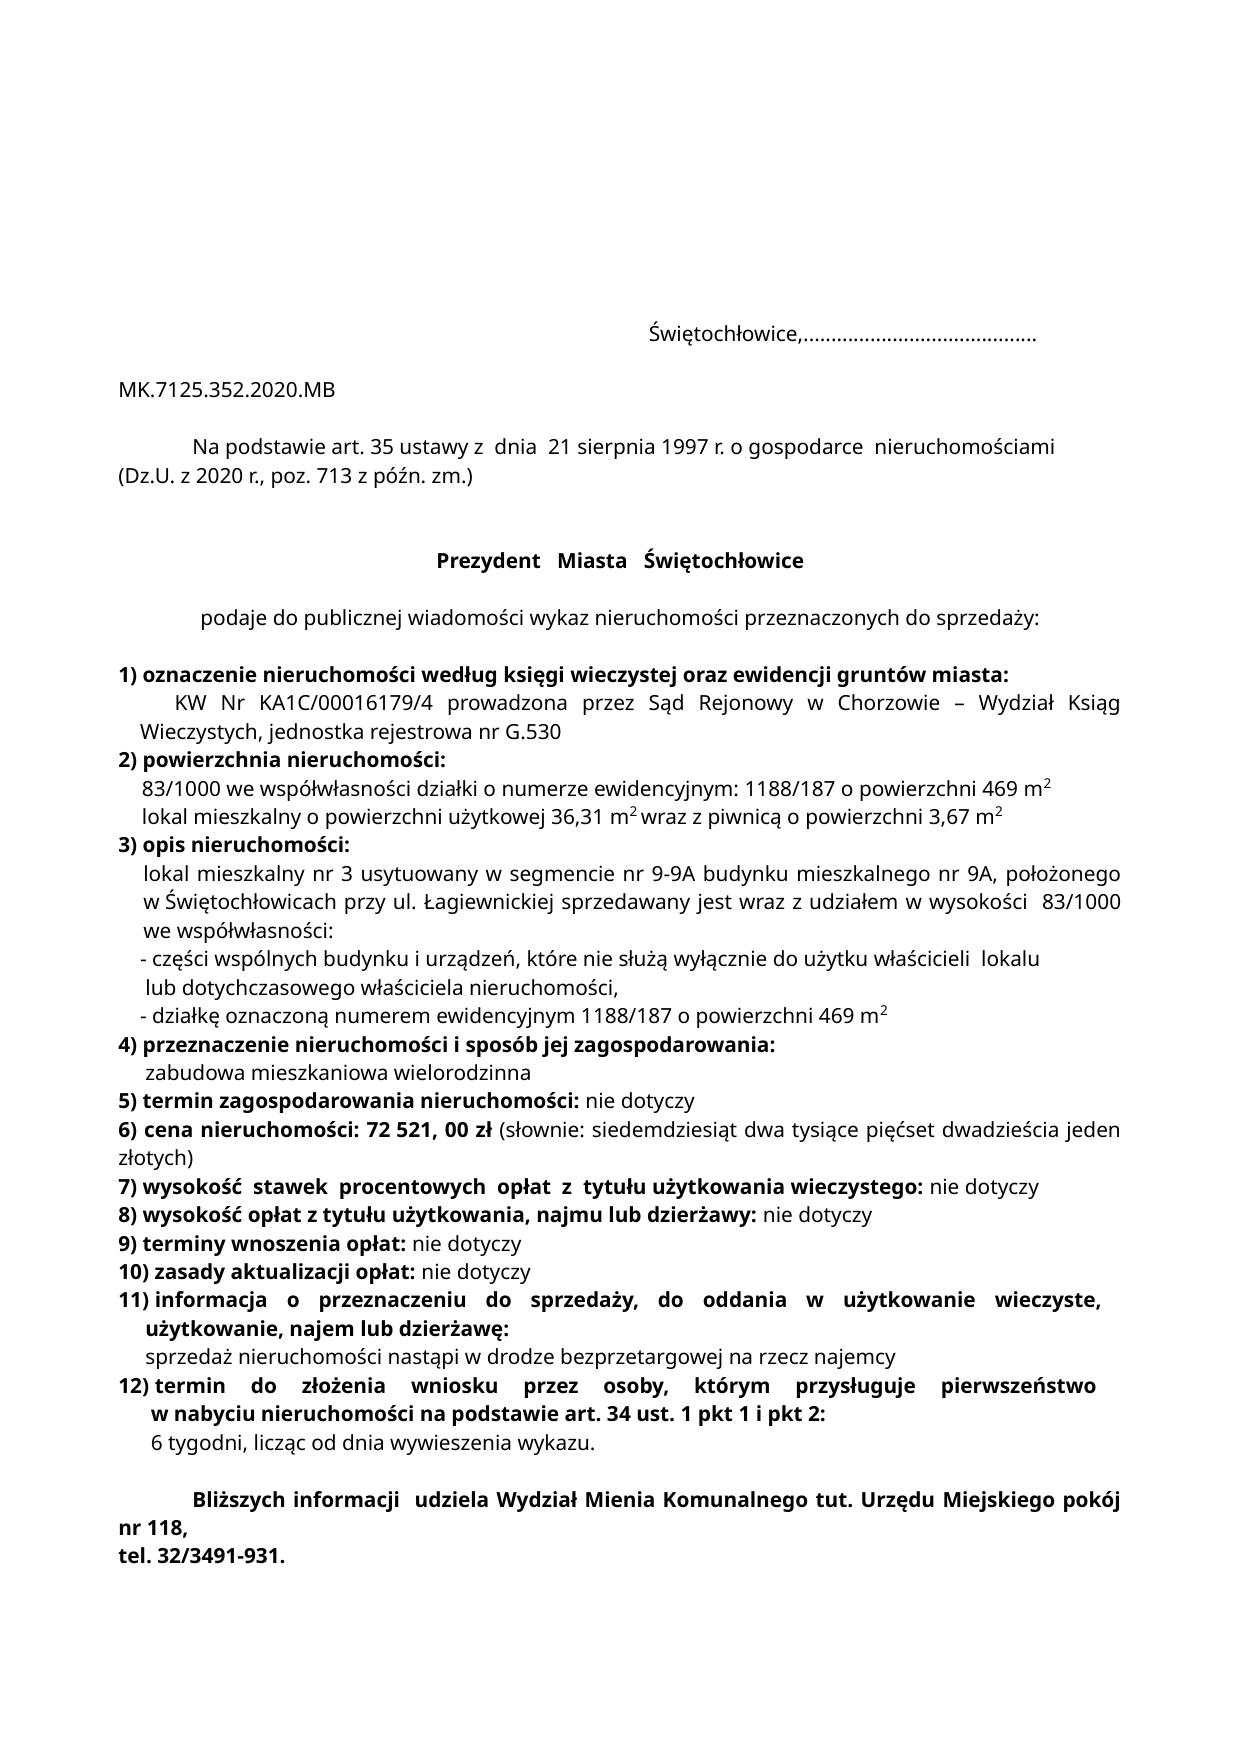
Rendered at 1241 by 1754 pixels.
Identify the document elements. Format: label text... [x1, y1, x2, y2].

text 7) wysokość stawek procentowych opłat z tytułu użytkowania wieczystego: nie dotyczy [118, 1172, 1122, 1200]
text 5) termin zagospodarowania nieruchomości: nie dotyczy [118, 1087, 1122, 1115]
text 9) terminy wnoszenia opłat: nie dotyczy [118, 1229, 1122, 1257]
text zabudowa mieszkaniowa wielorodzinna [118, 1058, 1122, 1087]
text lokal mieszkalny nr 3 usytuowany w segmencie nr 9-9A budynku mieszkalnego nr 9A, położonego w Świętochłowicach przy ul. Łagiewnickiej sprzedawany jest wraz z udziałem w wysokości 83/1000 we współwłasności: [143, 859, 1122, 944]
text 2) powierzchnia nieruchomości: [118, 745, 1122, 774]
text lokal mieszkalny o powierzchni użytkowej 36,31 m2 wraz z piwnicą o powierzchni 3,67 m2 [142, 802, 1122, 831]
text 8) wysokość opłat z tytułu użytkowania, najmu lub dzierżawy: nie dotyczy [118, 1200, 1122, 1229]
text Na podstawie art. 35 ustawy z dnia 21 sierpnia 1997 r. o gospodarce nieruchomościami [118, 432, 1122, 461]
text 3) opis nieruchomości: [118, 831, 1122, 859]
text Świętochłowice,.......................................... [643, 319, 1122, 347]
text 83/1000 we współwłasności działki o numerze ewidencyjnym: 1188/187 o powierzchni 469 m2 [142, 774, 1122, 802]
text sprzedaż nieruchomości nastąpi w drodze bezprzetargowej na rzecz najemcy [118, 1342, 1122, 1371]
text 4) przeznaczenie nieruchomości i sposób jej zagospodarowania: [118, 1030, 1122, 1058]
text 6) cena nieruchomości: 72 521, 00 zł (słownie: siedemdziesiąt dwa tysiące pięćset dwadzieścia jeden złotych) [118, 1115, 1122, 1172]
text podaje do publicznej wiadomości wykaz nieruchomości przeznaczonych do sprzedaży: [118, 603, 1122, 632]
text - działkę oznaczoną numerem ewidencyjnym 1188/187 o powierzchni 469 m2 [118, 1001, 1122, 1030]
text MK.7125.352.2020.MB [118, 376, 1122, 404]
text 6 tygodni, licząc od dnia wywieszenia wykazu. [118, 1428, 1122, 1456]
text (Dz.U. z 2020 r., poz. 713 z późn. zm.) [118, 461, 1122, 489]
text 12) termin do złożenia wniosku przez osoby, którym przysługuje pierwszeństwo w nabyciu nieruchomości na podstawie art. 34 ust. 1 pkt 1 i pkt 2: [118, 1371, 1122, 1428]
text 1) oznaczenie nieruchomości według księgi wieczystej oraz ewidencji gruntów miasta: [118, 660, 1122, 688]
text 10) zasady aktualizacji opłat: nie dotyczy [118, 1257, 1122, 1286]
text KW Nr KA1C/00016179/4 prowadzona przez Sąd Rejonowy w Chorzowie – Wydział Ksiąg Wieczystych, jednostka rejestrowa nr G.530 [118, 688, 1122, 745]
text tel. 32/3491-931. [118, 1542, 1122, 1570]
text Bliższych informacji udziela Wydział Mienia Komunalnego tut. Urzędu Miejskiego pokój nr 118, [118, 1485, 1122, 1542]
text 11) informacja o przeznaczeniu do sprzedaży, do oddania w użytkowanie wieczyste, użytkowanie, najem lub dzierżawę: [118, 1286, 1122, 1342]
text Prezydent Miasta Świętochłowice [118, 546, 1122, 575]
text - części wspólnych budynku i urządzeń, które nie służą wyłącznie do użytku właścicieli lokalu [118, 944, 1122, 973]
text lub dotychczasowego właściciela nieruchomości, [118, 973, 1122, 1001]
